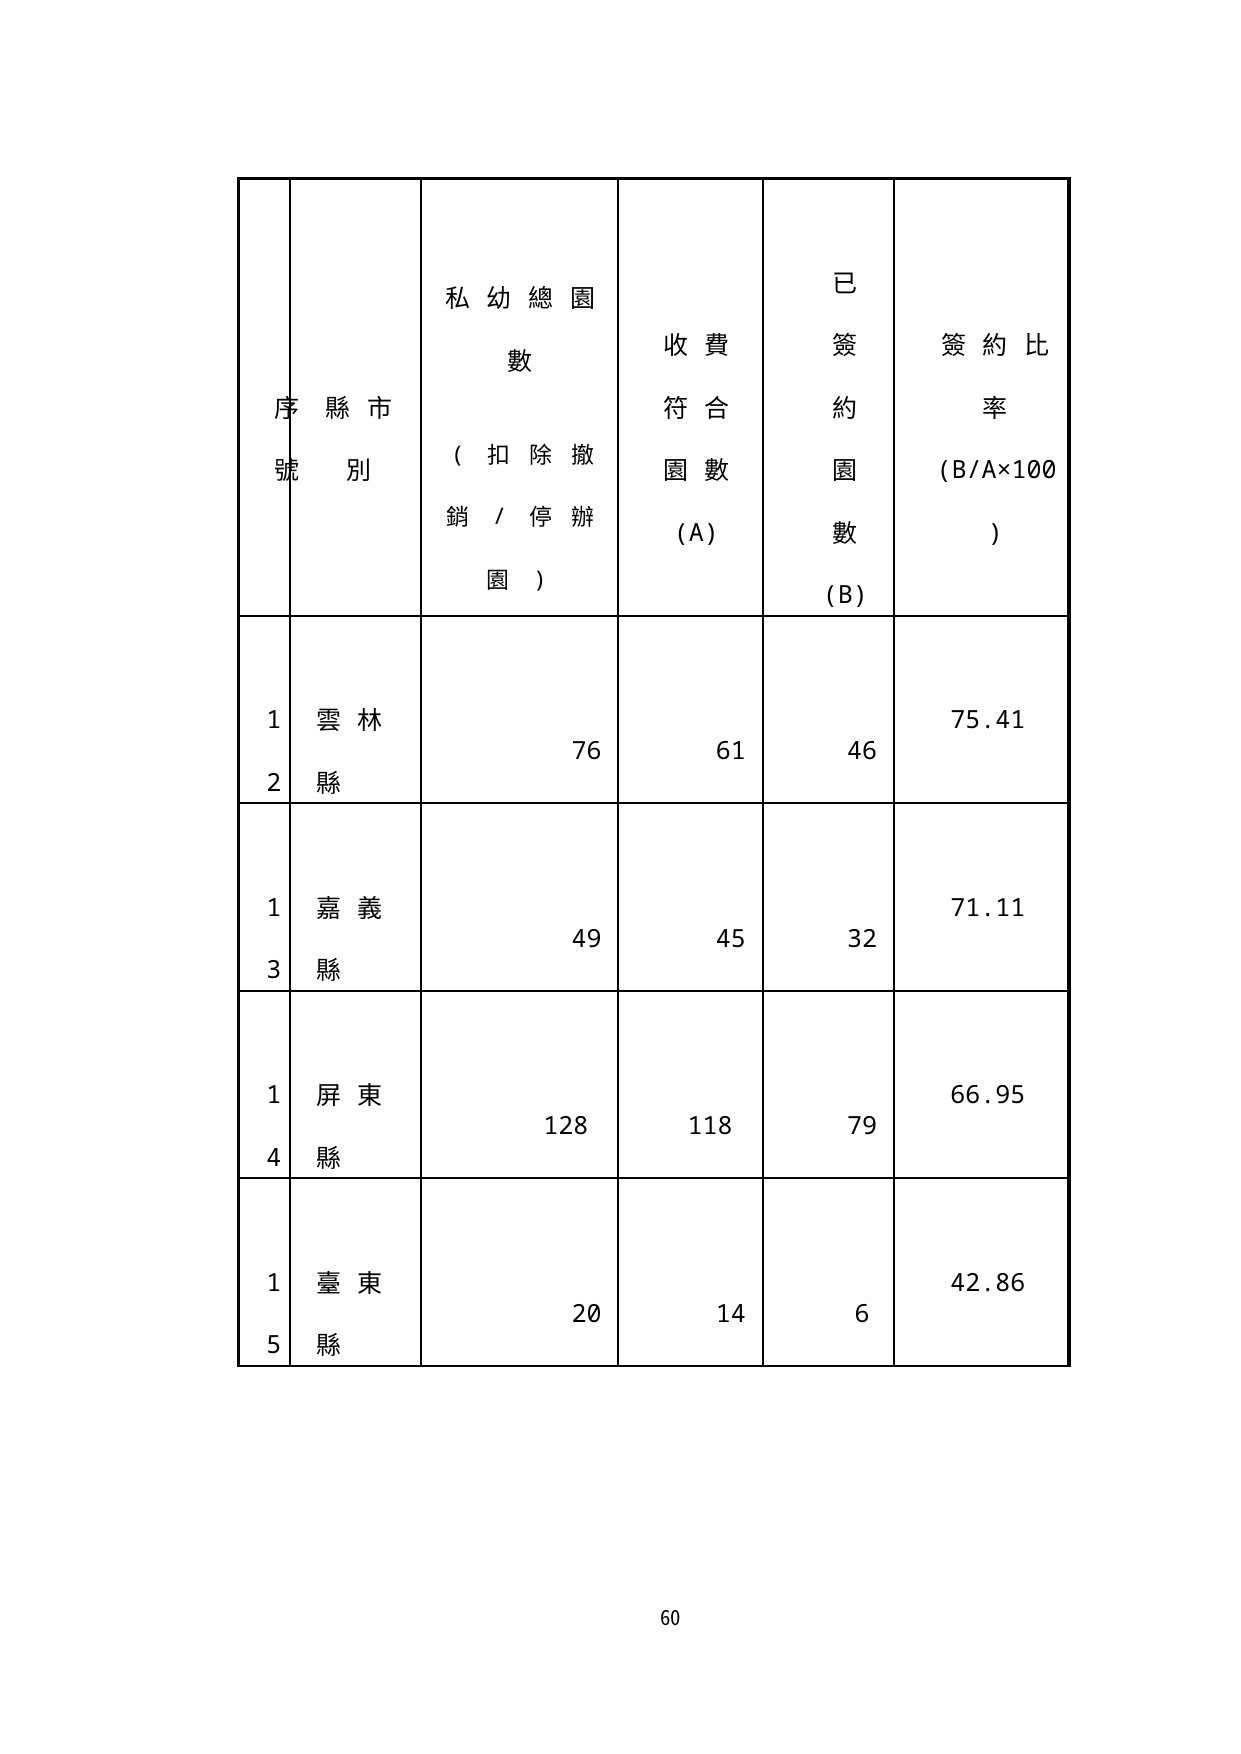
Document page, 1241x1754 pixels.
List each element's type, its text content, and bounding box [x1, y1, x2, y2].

table_cell 臺東縣 [291, 1179, 420, 1365]
table_header 序號 [240, 180, 289, 615]
table_cell 42.86 [895, 1179, 1067, 1365]
table_cell 32 [764, 804, 893, 990]
table_cell 嘉義縣 [291, 804, 420, 990]
table_header 已簽約園數(B) [764, 180, 893, 615]
table_cell 128 [422, 992, 617, 1177]
table_header 私幼總園數 (扣除撤銷/停辦園) [422, 180, 617, 615]
table_cell 66.95 [895, 992, 1067, 1177]
table_cell 13 [240, 804, 289, 990]
table_cell 118 [619, 992, 762, 1177]
table_cell 雲林縣 [291, 617, 420, 802]
table_cell 屏東縣 [291, 992, 420, 1177]
table_cell 6 [764, 1179, 893, 1365]
table_header 簽約比率 (B/A×100) [895, 180, 1067, 615]
table_cell 71.11 [895, 804, 1067, 990]
table_cell 14 [619, 1179, 762, 1365]
table_cell 12 [240, 617, 289, 802]
table_cell 14 [240, 992, 289, 1177]
table_cell 46 [764, 617, 893, 802]
table_cell 45 [619, 804, 762, 990]
table_cell 61 [619, 617, 762, 802]
table_cell 79 [764, 992, 893, 1177]
table_header 縣市別 [291, 180, 420, 615]
table_cell 20 [422, 1179, 617, 1365]
table_cell 15 [240, 1179, 289, 1365]
table_header 收費符合園數(A) [619, 180, 762, 615]
table_cell 49 [422, 804, 617, 990]
table_cell 75.41 [895, 617, 1067, 802]
table_cell 76 [422, 617, 617, 802]
